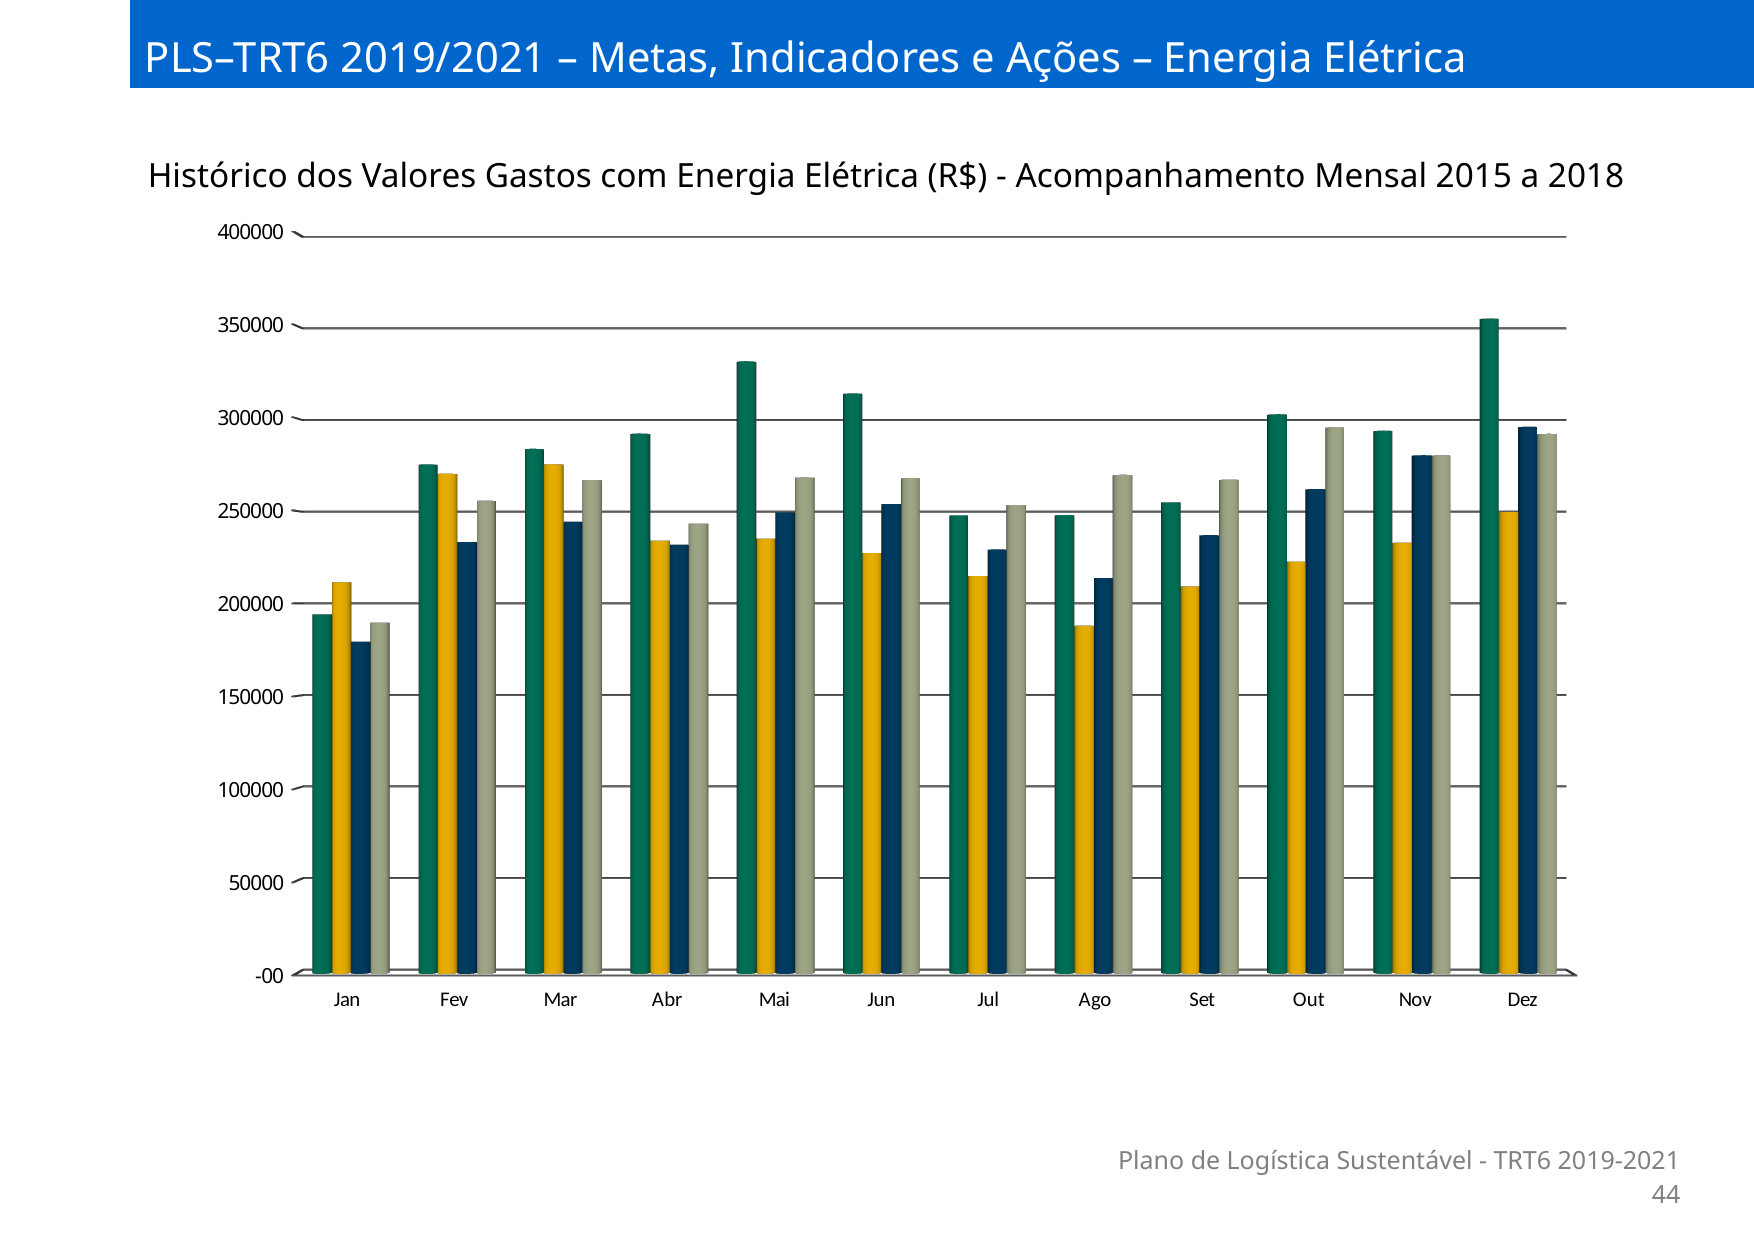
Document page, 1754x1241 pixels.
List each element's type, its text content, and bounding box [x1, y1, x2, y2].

text Histórico dos Valores Gastos com Energia Elétrica (R$) - Acompanhamento Mensal 2015 a 2018 [148, 152, 1665, 198]
